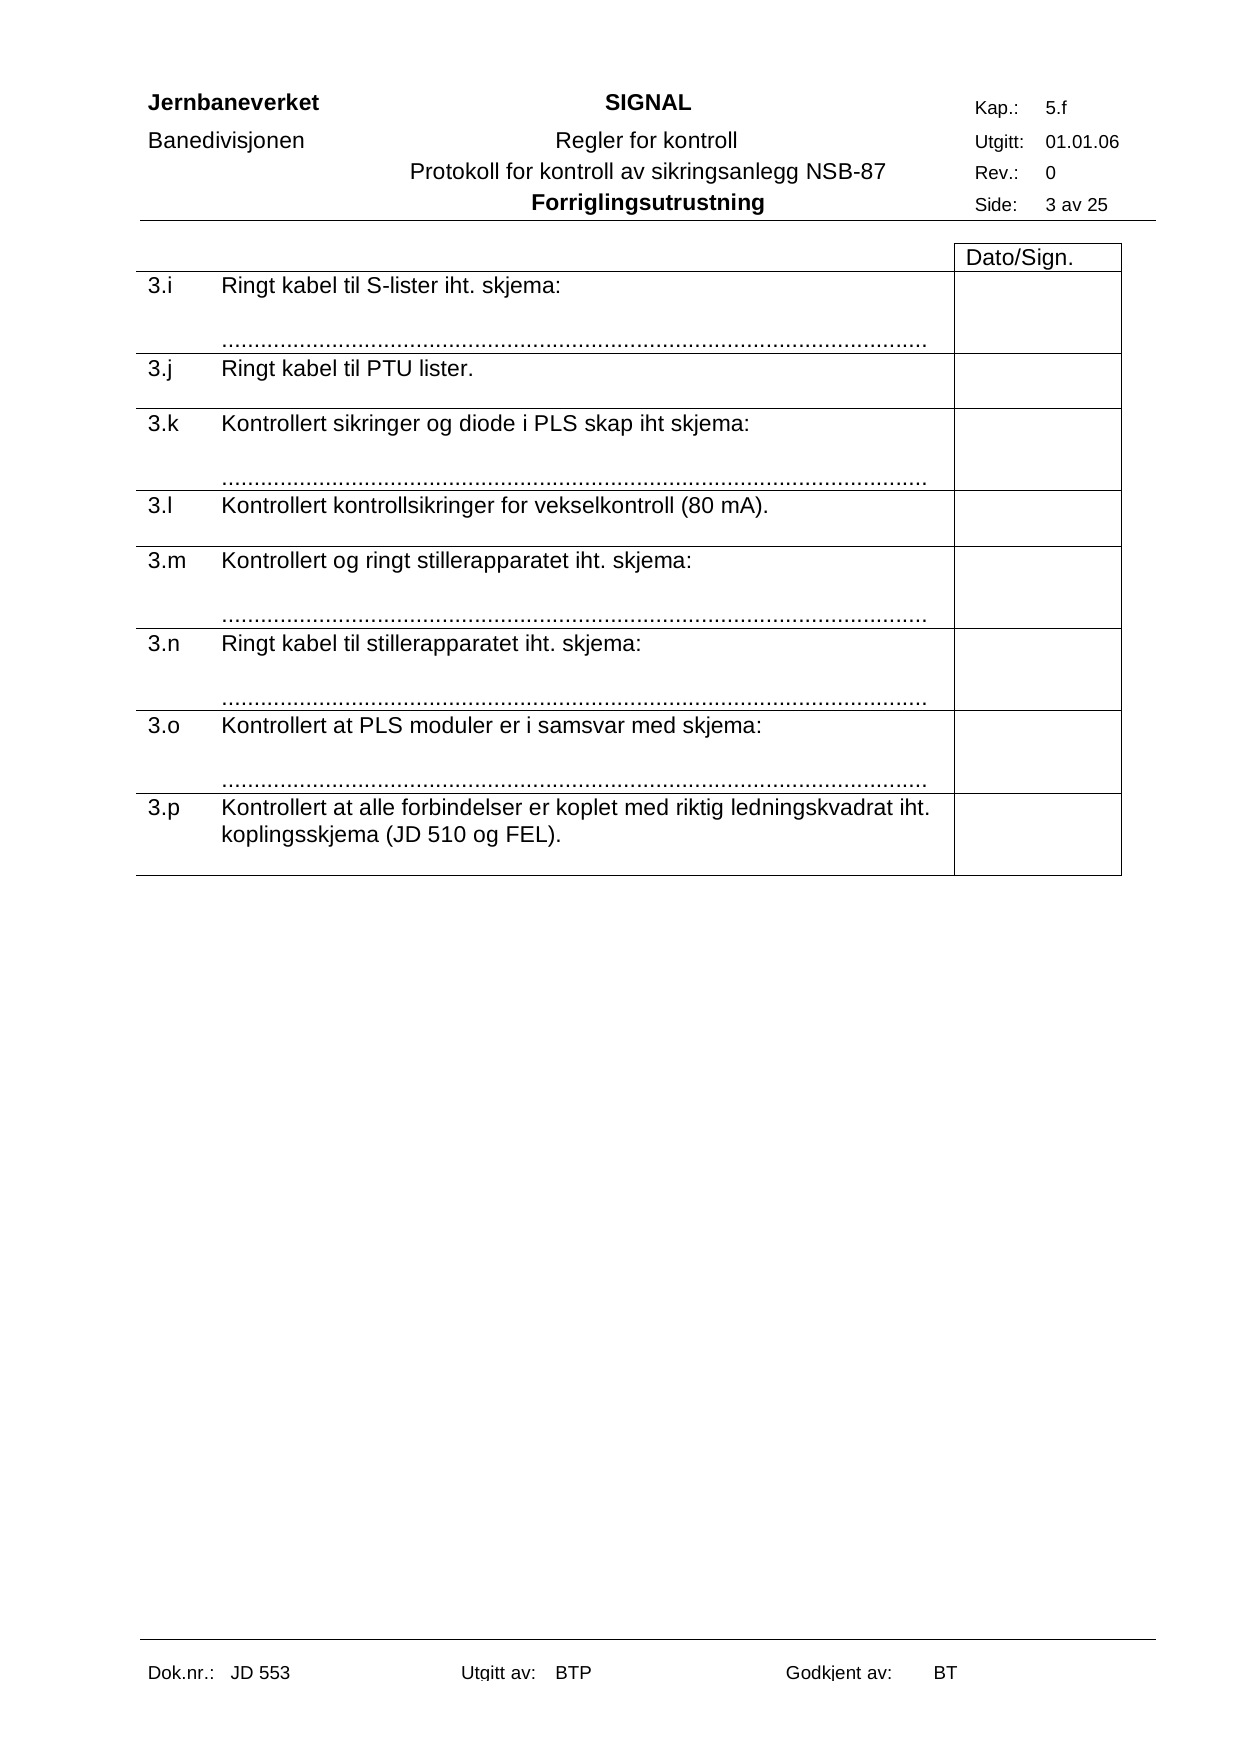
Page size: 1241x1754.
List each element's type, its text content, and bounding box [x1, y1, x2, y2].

table_cell [955, 354, 1121, 408]
table_header [210, 243, 954, 271]
table_cell [955, 491, 1121, 546]
table_cell [955, 272, 1121, 353]
table_cell Kontrollert at PLS moduler er i samsvar med skjema: ............................................................................................................. [210, 711, 954, 792]
table_cell Ringt kabel til stillerapparatet iht. skjema: ............................................................................................................. [210, 629, 954, 710]
table_cell 3.o [136, 711, 210, 792]
table_cell 3.k [136, 409, 210, 490]
table_cell Ringt kabel til PTU lister. [210, 354, 954, 408]
table_cell [955, 794, 1121, 875]
table_cell [955, 711, 1121, 792]
table_cell 3.n [136, 629, 210, 710]
table_cell Ringt kabel til S-lister iht. skjema: ............................................................................................................. [210, 272, 954, 353]
table_cell 3.j [136, 354, 210, 408]
table_cell Kontrollert sikringer og diode i PLS skap iht skjema: ............................................................................................................. [210, 409, 954, 490]
table_cell [955, 409, 1121, 490]
table_cell 3.m [136, 547, 210, 628]
table_cell [955, 629, 1121, 710]
table_cell Kontrollert og ringt stillerapparatet iht. skjema: ............................................................................................................. [210, 547, 954, 628]
table_cell 3.l [136, 491, 210, 546]
table_cell 3.i [136, 272, 210, 353]
table_header [136, 243, 210, 271]
table_cell [955, 547, 1121, 628]
table_cell 3.p [136, 794, 210, 875]
table_header Dato/Sign. [955, 244, 1121, 271]
table_cell Kontrollert kontrollsikringer for vekselkontroll (80 mA). [210, 491, 954, 546]
table_cell Kontrollert at alle forbindelser er koplet med riktig ledningskvadrat iht. koplingsskjema (JD 510 og FEL). [210, 794, 954, 875]
